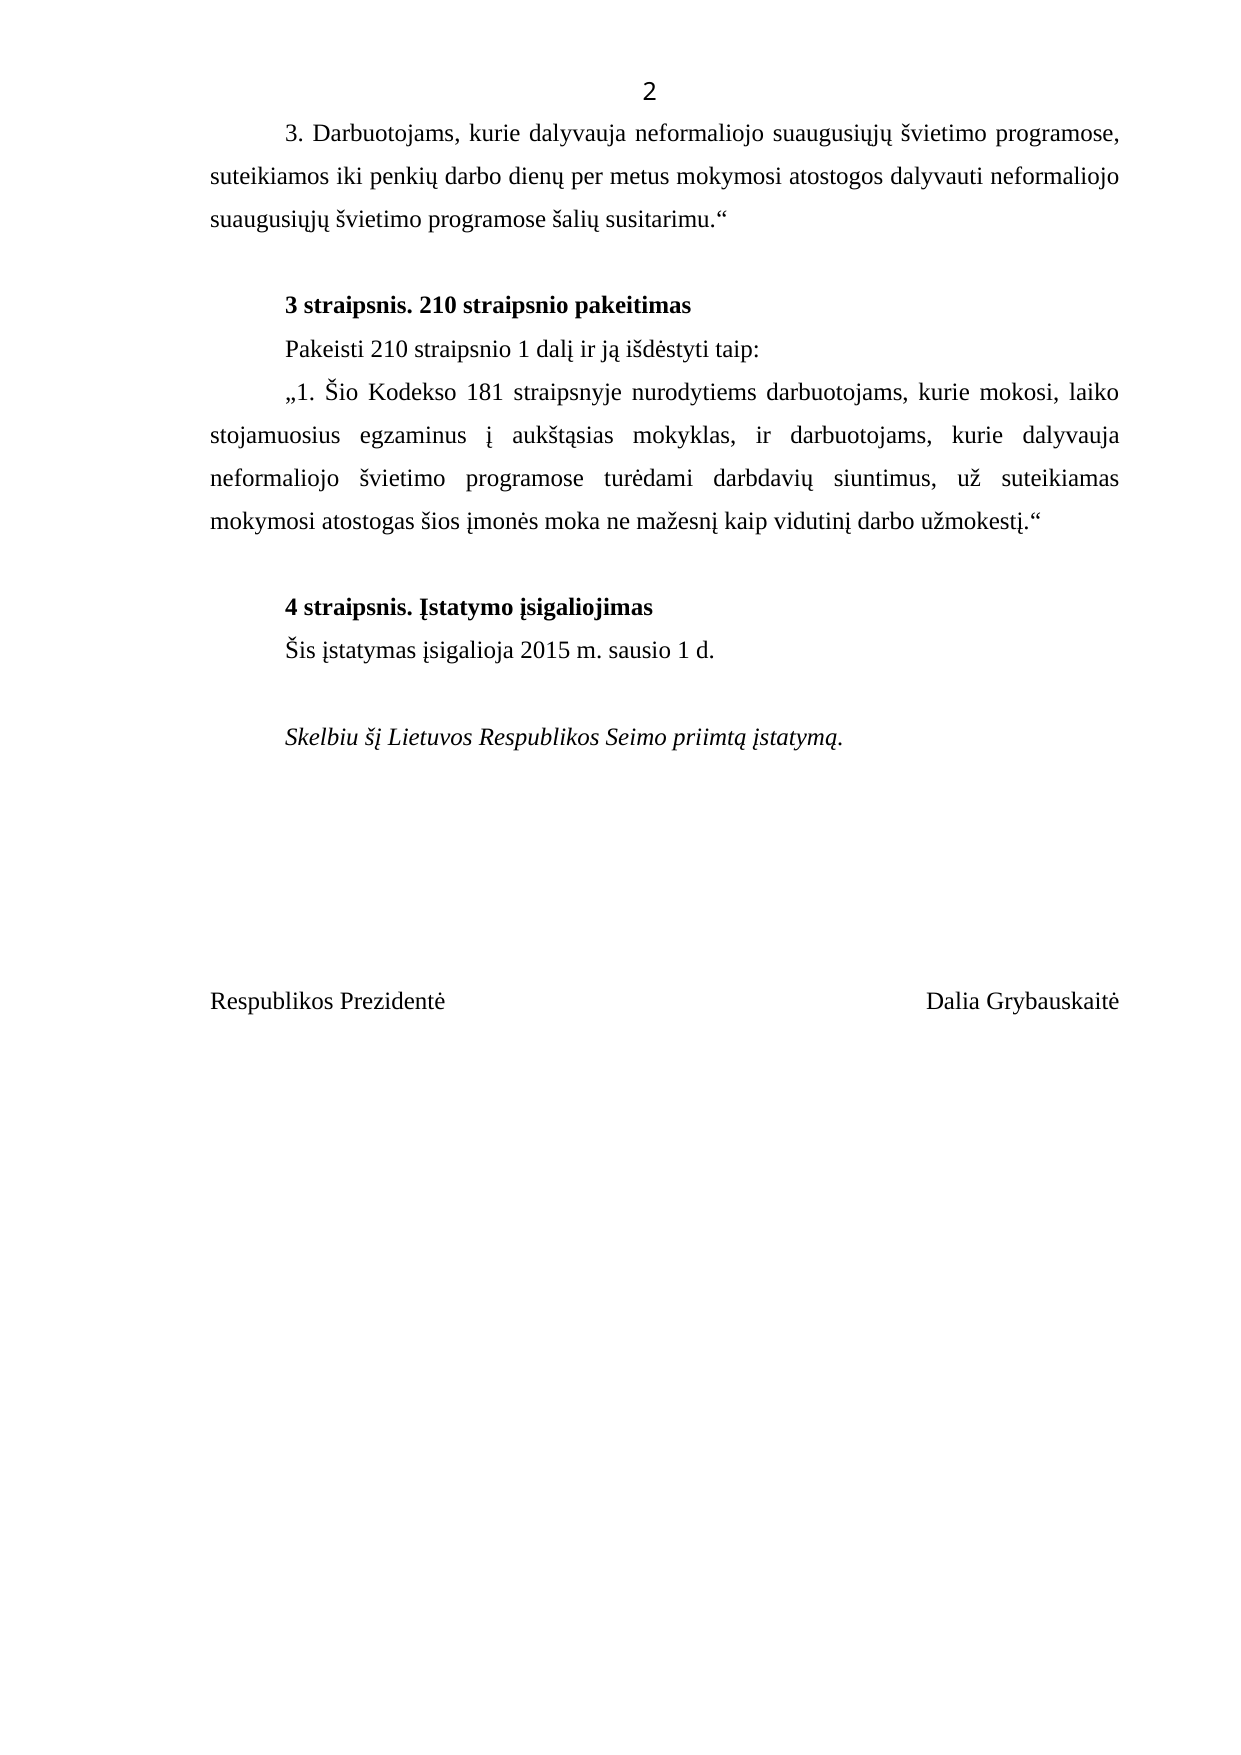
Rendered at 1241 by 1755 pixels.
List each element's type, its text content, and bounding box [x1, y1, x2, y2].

text Respublikos Prezidentė Dalia Grybauskaitė [210, 986, 1120, 1015]
text Skelbiu šį Lietuvos Respublikos Seimo priimtą įstatymą. [210, 722, 1120, 751]
text Šis įstatymas įsigalioja 2015 m. sausio 1 d. [210, 636, 1120, 664]
text 3. Darbuotojams, kurie dalyvauja neformaliojo suaugusiųjų švietimo programose, suteikiamos iki penkių darbo dienų per metus mokymosi atostogos dalyvauti neformaliojo suaugusiųjų švietimo programose šalių susitarimu.“ [210, 118, 1120, 233]
text „1. Šio Kodekso 181 straipsnyje nurodytiems darbuotojams, kurie mokosi, laiko stojamuosius egzaminus į aukštąsias mokyklas, ir darbuotojams, kurie dalyvauja neformaliojo švietimo programose turėdami darbdavių siuntimus, už suteikiamas mokymosi atostogas šios įmonės moka ne mažesnį kaip vidutinį darbo užmokestį.“ [210, 377, 1120, 535]
text 3 straipsnis. 210 straipsnio pakeitimas [210, 291, 1120, 319]
text Pakeisti 210 straipsnio 1 dalį ir ją išdėstyti taip: [210, 334, 1120, 362]
text 4 straipsnis. Įstatymo įsigaliojimas [210, 592, 1120, 621]
